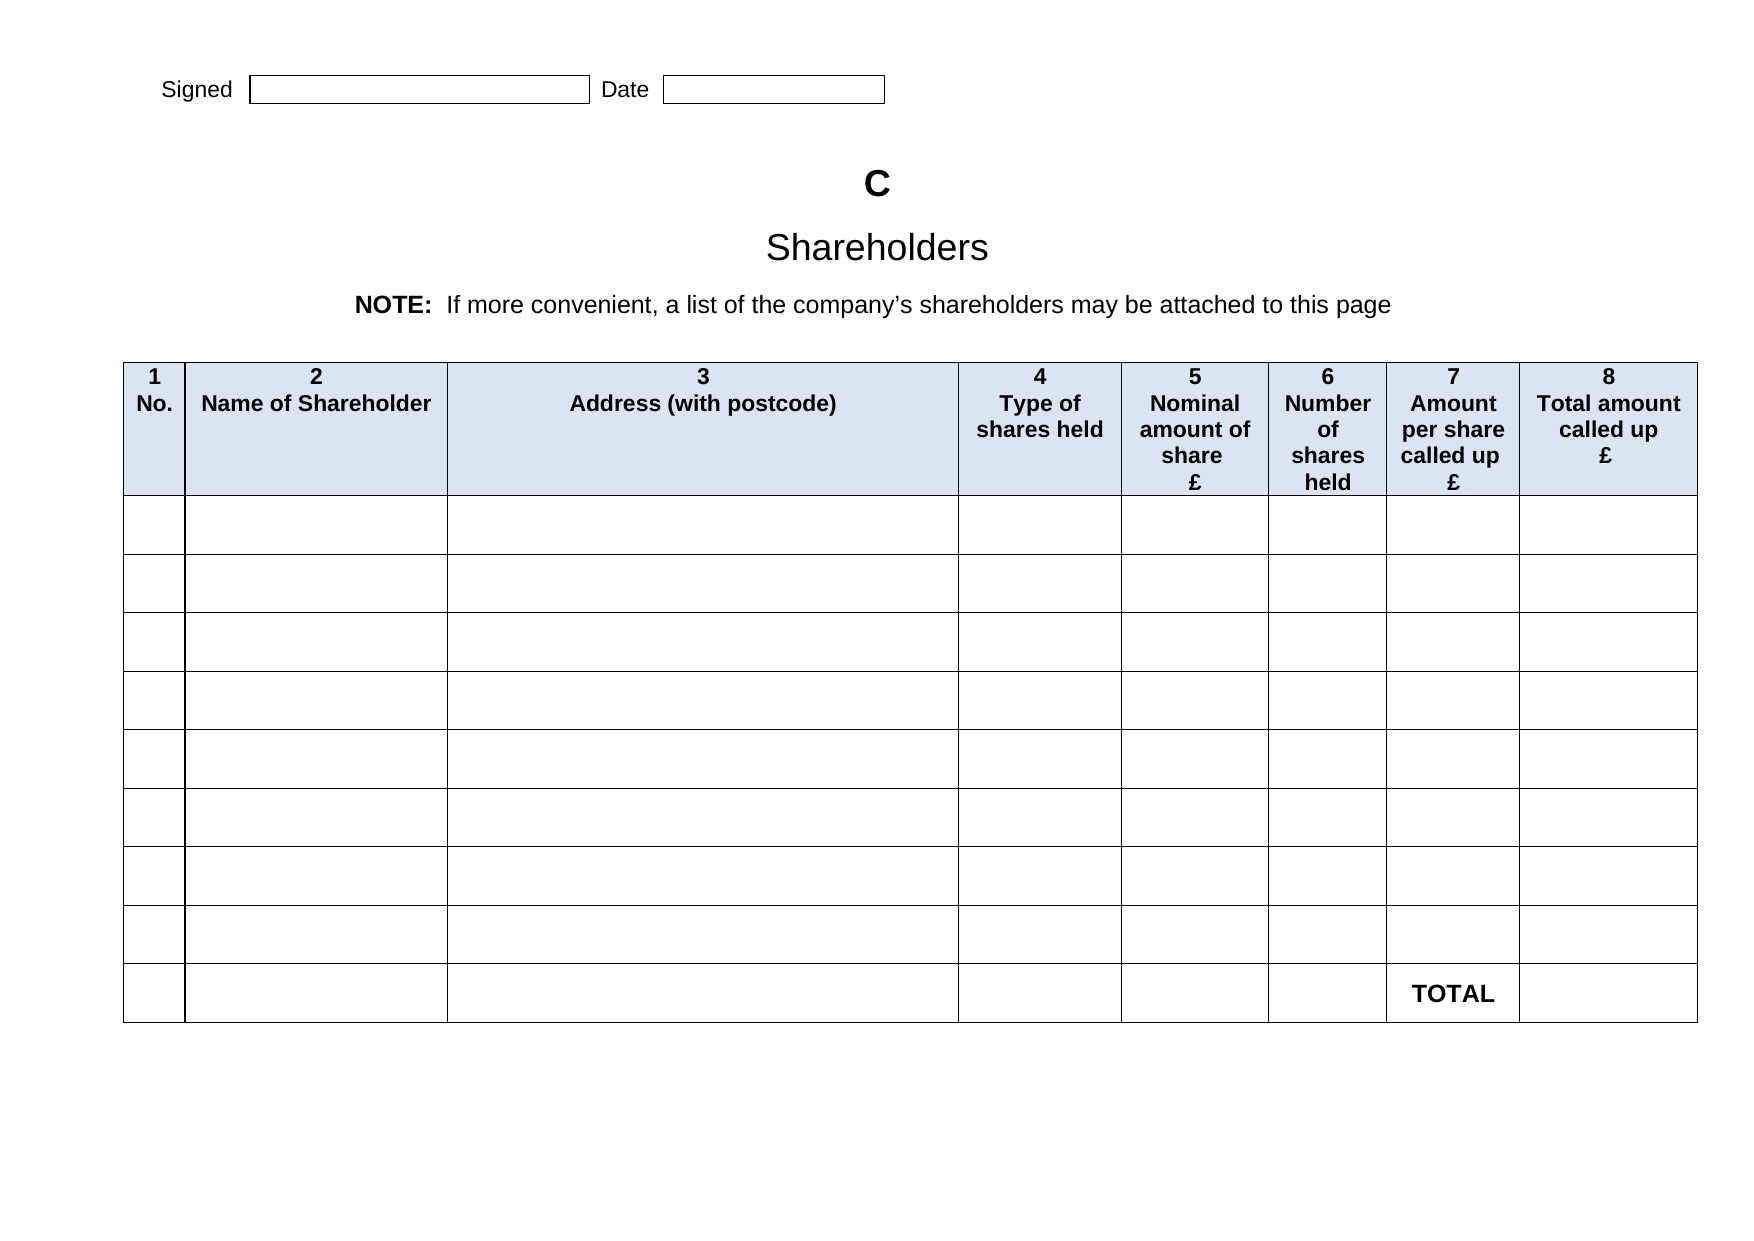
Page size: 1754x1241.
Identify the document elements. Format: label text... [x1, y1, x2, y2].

text NOTE: If more convenient, a list of the company’s shareholders may be attached to this page [150, 290, 1604, 319]
table_header [664, 76, 884, 102]
table_cell [1269, 789, 1386, 846]
table_cell [186, 672, 447, 729]
table_header 8 Total amount called up £ [1520, 363, 1697, 495]
table_cell [1122, 672, 1268, 729]
table_cell [959, 847, 1121, 905]
table_cell [448, 672, 958, 729]
table_cell [448, 789, 958, 846]
table_cell [124, 964, 184, 1022]
table_cell [448, 964, 958, 1022]
table_cell [1520, 672, 1697, 729]
table_cell [1269, 964, 1386, 1022]
table_cell [1520, 906, 1697, 963]
table_cell [1122, 789, 1268, 846]
table_cell [124, 847, 184, 905]
table_cell [1387, 672, 1519, 729]
table_cell [186, 496, 447, 553]
table_cell [124, 789, 184, 846]
table_cell [1122, 847, 1268, 905]
table_cell [959, 789, 1121, 846]
table_header 6 Number of shares held [1269, 363, 1386, 495]
table_cell [1122, 906, 1268, 963]
table_cell [959, 672, 1121, 729]
table_cell [1122, 555, 1268, 612]
table_header 2 Name of Shareholder [186, 363, 447, 495]
table_cell [124, 906, 184, 963]
table_cell [448, 613, 958, 671]
table_cell [448, 496, 958, 553]
table_cell [1520, 613, 1697, 671]
table_cell [959, 964, 1121, 1022]
table_cell [124, 672, 184, 729]
table_cell [124, 613, 184, 671]
table_cell [1269, 555, 1386, 612]
table_header Signed [150, 75, 249, 102]
table_cell [186, 789, 447, 846]
table_cell [1269, 906, 1386, 963]
table_cell [1387, 789, 1519, 846]
table_cell [186, 847, 447, 905]
table_cell [1387, 613, 1519, 671]
table_cell [124, 555, 184, 612]
table_cell [1269, 730, 1386, 788]
table_cell [959, 730, 1121, 788]
table_cell [1520, 964, 1697, 1022]
table_cell TOTAL [1387, 964, 1519, 1022]
table_cell [1269, 613, 1386, 671]
table_cell [1122, 964, 1268, 1022]
table_cell [1122, 496, 1268, 553]
table_cell [448, 730, 958, 788]
table_header [251, 76, 589, 102]
table_cell [186, 613, 447, 671]
table_cell [448, 906, 958, 963]
table_cell [1520, 555, 1697, 612]
table_cell [448, 555, 958, 612]
table_header 3 Address (with postcode) [448, 363, 958, 495]
table_cell [186, 964, 447, 1022]
table_cell [1387, 555, 1519, 612]
table_cell [1122, 613, 1268, 671]
table_cell [959, 906, 1121, 963]
table_cell [1387, 847, 1519, 905]
table_cell [959, 613, 1121, 671]
table_header 4 Type of shares held [959, 363, 1121, 495]
table_cell [1122, 730, 1268, 788]
table_cell [1520, 789, 1697, 846]
table_cell [1520, 730, 1697, 788]
table_cell [1269, 847, 1386, 905]
table_cell [186, 555, 447, 612]
table_cell [1387, 730, 1519, 788]
table_cell [1520, 496, 1697, 553]
table_cell [1520, 847, 1697, 905]
table_header 1 No. [124, 363, 184, 495]
table_cell [1269, 672, 1386, 729]
table_cell [186, 906, 447, 963]
table_cell [1269, 496, 1386, 553]
table_header Date [590, 75, 663, 102]
table_cell [959, 496, 1121, 553]
table_cell [448, 847, 958, 905]
table_cell [1387, 496, 1519, 553]
table_cell [124, 496, 184, 553]
table_cell [959, 555, 1121, 612]
table_cell [1387, 906, 1519, 963]
table_header 5 Nominal amount of share £ [1122, 363, 1268, 495]
table_cell [124, 730, 184, 788]
subtitle C Shareholders [150, 161, 1604, 269]
table_cell [186, 730, 447, 788]
table_header 7 Amount per share called up £ [1387, 363, 1519, 495]
